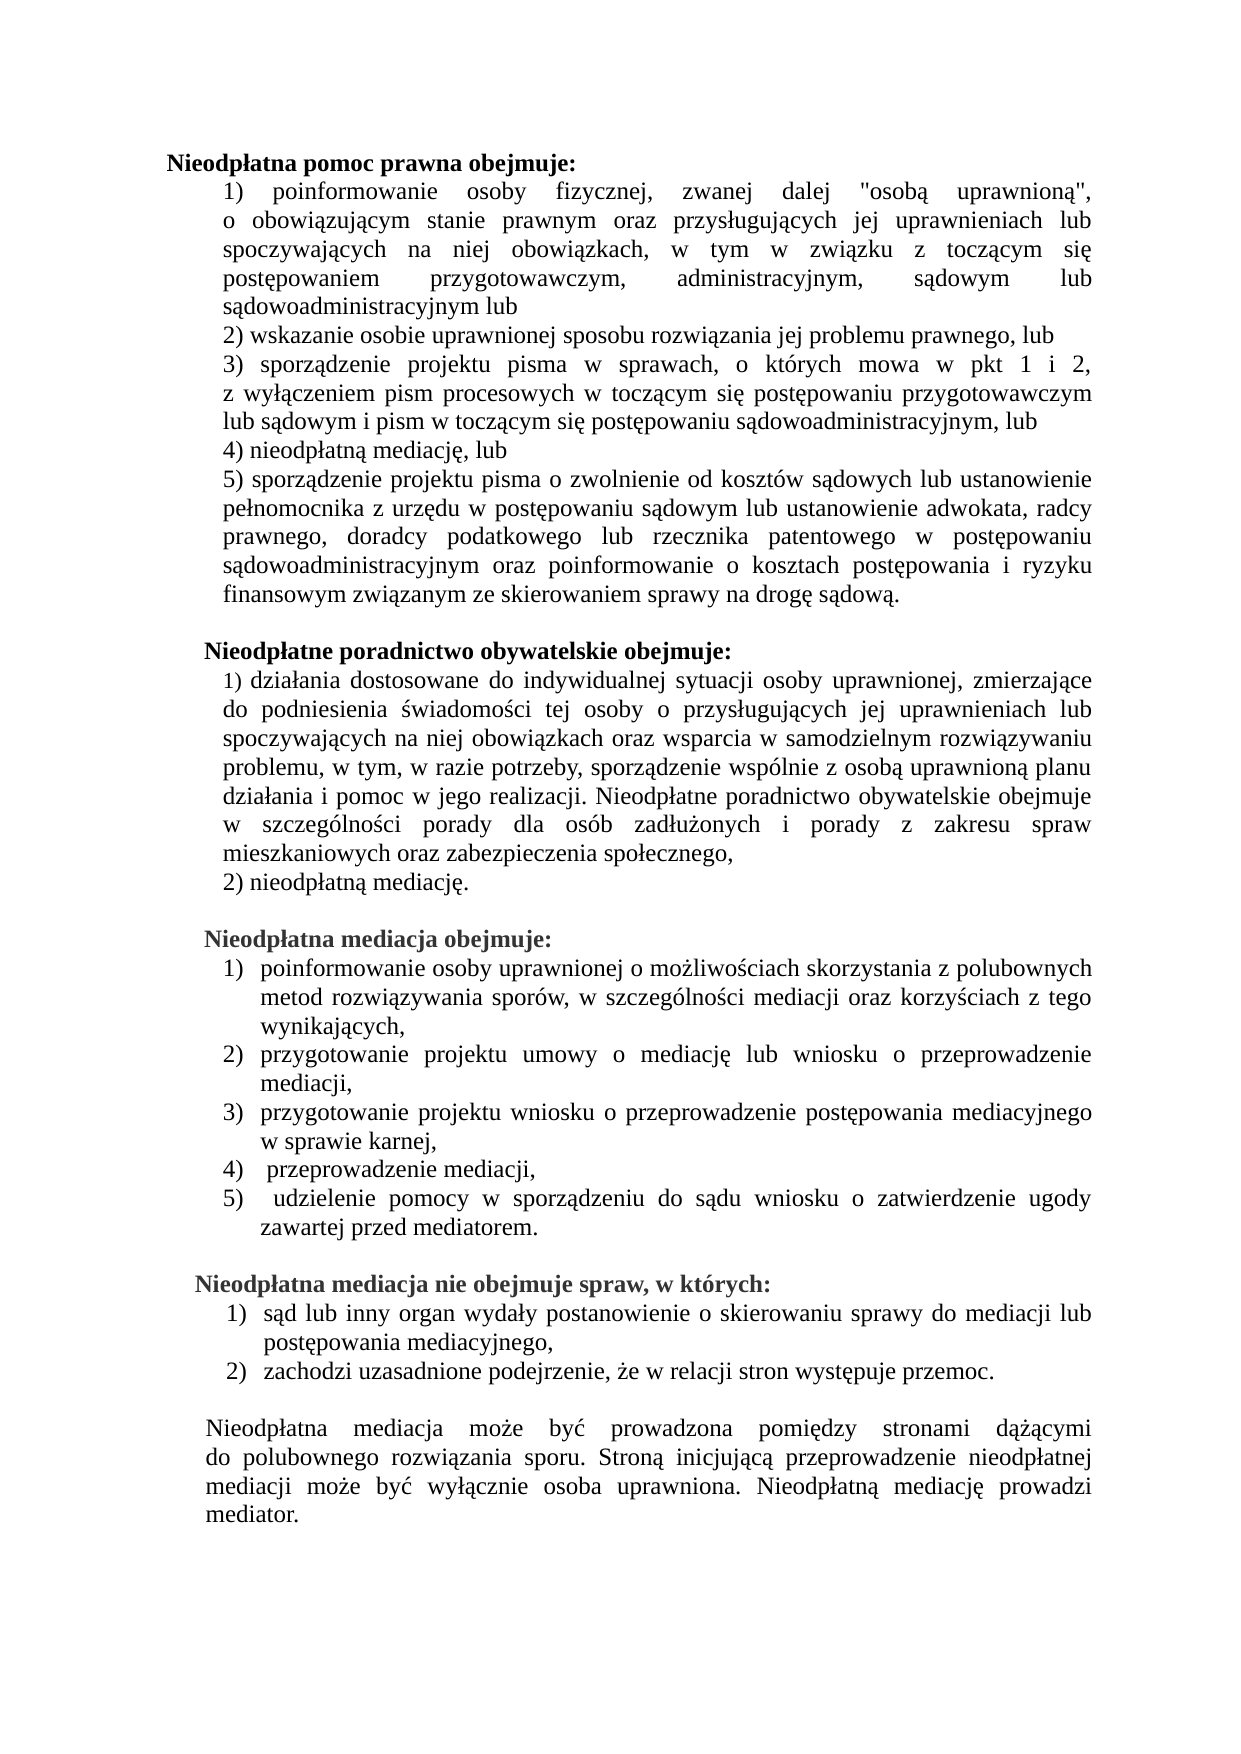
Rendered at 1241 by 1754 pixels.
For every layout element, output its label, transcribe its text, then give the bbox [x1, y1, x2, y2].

list Nieodpłatne poradnictwo obywatelskie obejmuje: [148, 636, 1093, 665]
list udzielenie pomocy w sporządzeniu do sądu wniosku o zatwierdzenie ugody zawartej przed mediatorem. [223, 1183, 1093, 1241]
text Nieodpłatna mediacja nie obejmuje spraw, w których: [151, 1269, 1093, 1298]
list zachodzi uzasadnione podejrzenie, że w relacji stron występuje przemoc. [226, 1356, 1093, 1384]
list poinformowanie osoby uprawnionej o możliwościach skorzystania z polubownych metod rozwiązywania sporów, w szczególności mediacji oraz korzyściach z tego wynikających, [223, 953, 1093, 1039]
text Nieodpłatna pomoc prawna obejmuje: [148, 148, 1093, 176]
list 5) sporządzenie projektu pisma o zwolnienie od kosztów sądowych lub ustanowienie pełnomocnika z urzędu w postępowaniu sądowym lub ustanowienie adwokata, radcy prawnego, doradcy podatkowego lub rzecznika patentowego w postępowaniu sądowoadministracyjnym oraz poinformowanie o kosztach postępowania i ryzyku finansowym związanym ze skierowaniem sprawy na drogę sądową. [223, 464, 1093, 608]
list 3) sporządzenie projektu pisma w sprawach, o których mowa w pkt 1 i 2, z wyłączeniem pism procesowych w toczącym się postępowaniu przygotowawczym lub sądowym i pism w toczącym się postępowaniu sądowoadministracyjnym, lub [223, 349, 1093, 435]
list 2) nieodpłatną mediację. [148, 867, 1093, 896]
list przygotowanie projektu wniosku o przeprowadzenie postępowania mediacyjnego w sprawie karnej, [223, 1097, 1093, 1154]
list 4) nieodpłatną mediację, lub [223, 435, 1093, 464]
text Nieodpłatna mediacja obejmuje: [148, 924, 1093, 953]
list przygotowanie projektu umowy o mediację lub wniosku o przeprowadzenie mediacji, [223, 1039, 1093, 1097]
list przeprowadzenie mediacji, [223, 1154, 1093, 1183]
list 1) działania dostosowane do indywidualnej sytuacji osoby uprawnionej, zmierzające do podniesienia świadomości tej osoby o przysługujących jej uprawnieniach lub spoczywających na niej obowiązkach oraz wsparcia w samodzielnym rozwiązywaniu problemu, w tym, w razie potrzeby, sporządzenie wspólnie z osobą uprawnioną planu działania i pomoc w jego realizacji. Nieodpłatne poradnictwo obywatelskie obejmuje w szczególności porady dla osób zadłużonych i porady z zakresu spraw mieszkaniowych oraz zabezpieczenia społecznego, [223, 665, 1093, 867]
text Nieodpłatna mediacja może być prowadzona pomiędzy stronami dążącymi do polubownego rozwiązania sporu. Stroną inicjującą przeprowadzenie nieodpłatnej mediacji może być wyłącznie osoba uprawniona. Nieodpłatną mediację prowadzi mediator. [205, 1413, 1093, 1528]
list 1) poinformowanie osoby fizycznej, zwanej dalej "osobą uprawnioną", o obowiązującym stanie prawnym oraz przysługujących jej uprawnieniach lub spoczywających na niej obowiązkach, w tym w związku z toczącym się postępowaniem przygotowawczym, administracyjnym, sądowym lub sądowoadministracyjnym lub [223, 176, 1093, 320]
list sąd lub inny organ wydały postanowienie o skierowaniu sprawy do mediacji lub postępowania mediacyjnego, [226, 1298, 1093, 1356]
list 2) wskazanie osobie uprawnionej sposobu rozwiązania jej problemu prawnego, lub [223, 320, 1093, 349]
